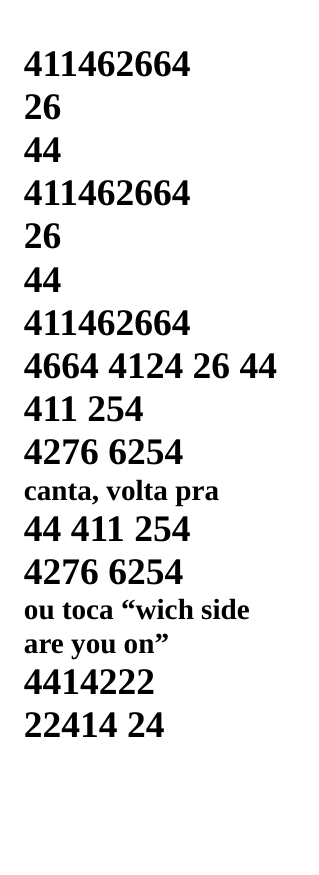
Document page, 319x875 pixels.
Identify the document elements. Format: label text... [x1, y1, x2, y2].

text canta, volta pra [24, 473, 289, 506]
text ou toca “wich side are you on” 4414222 [24, 592, 289, 703]
text 44 411 254 [24, 506, 289, 549]
text 411462664 [24, 41, 289, 84]
text 4276 6254 [24, 429, 289, 473]
text 26 [24, 214, 289, 257]
text 411462664 [24, 300, 289, 343]
text 22414 24 [24, 703, 289, 746]
text 44 [24, 128, 289, 171]
text 4664 4124 26 44 411 254 [24, 343, 289, 429]
text 411462664 [24, 171, 289, 214]
text 4276 6254 [24, 549, 289, 592]
text 26 [24, 84, 289, 128]
text 44 [24, 257, 289, 300]
